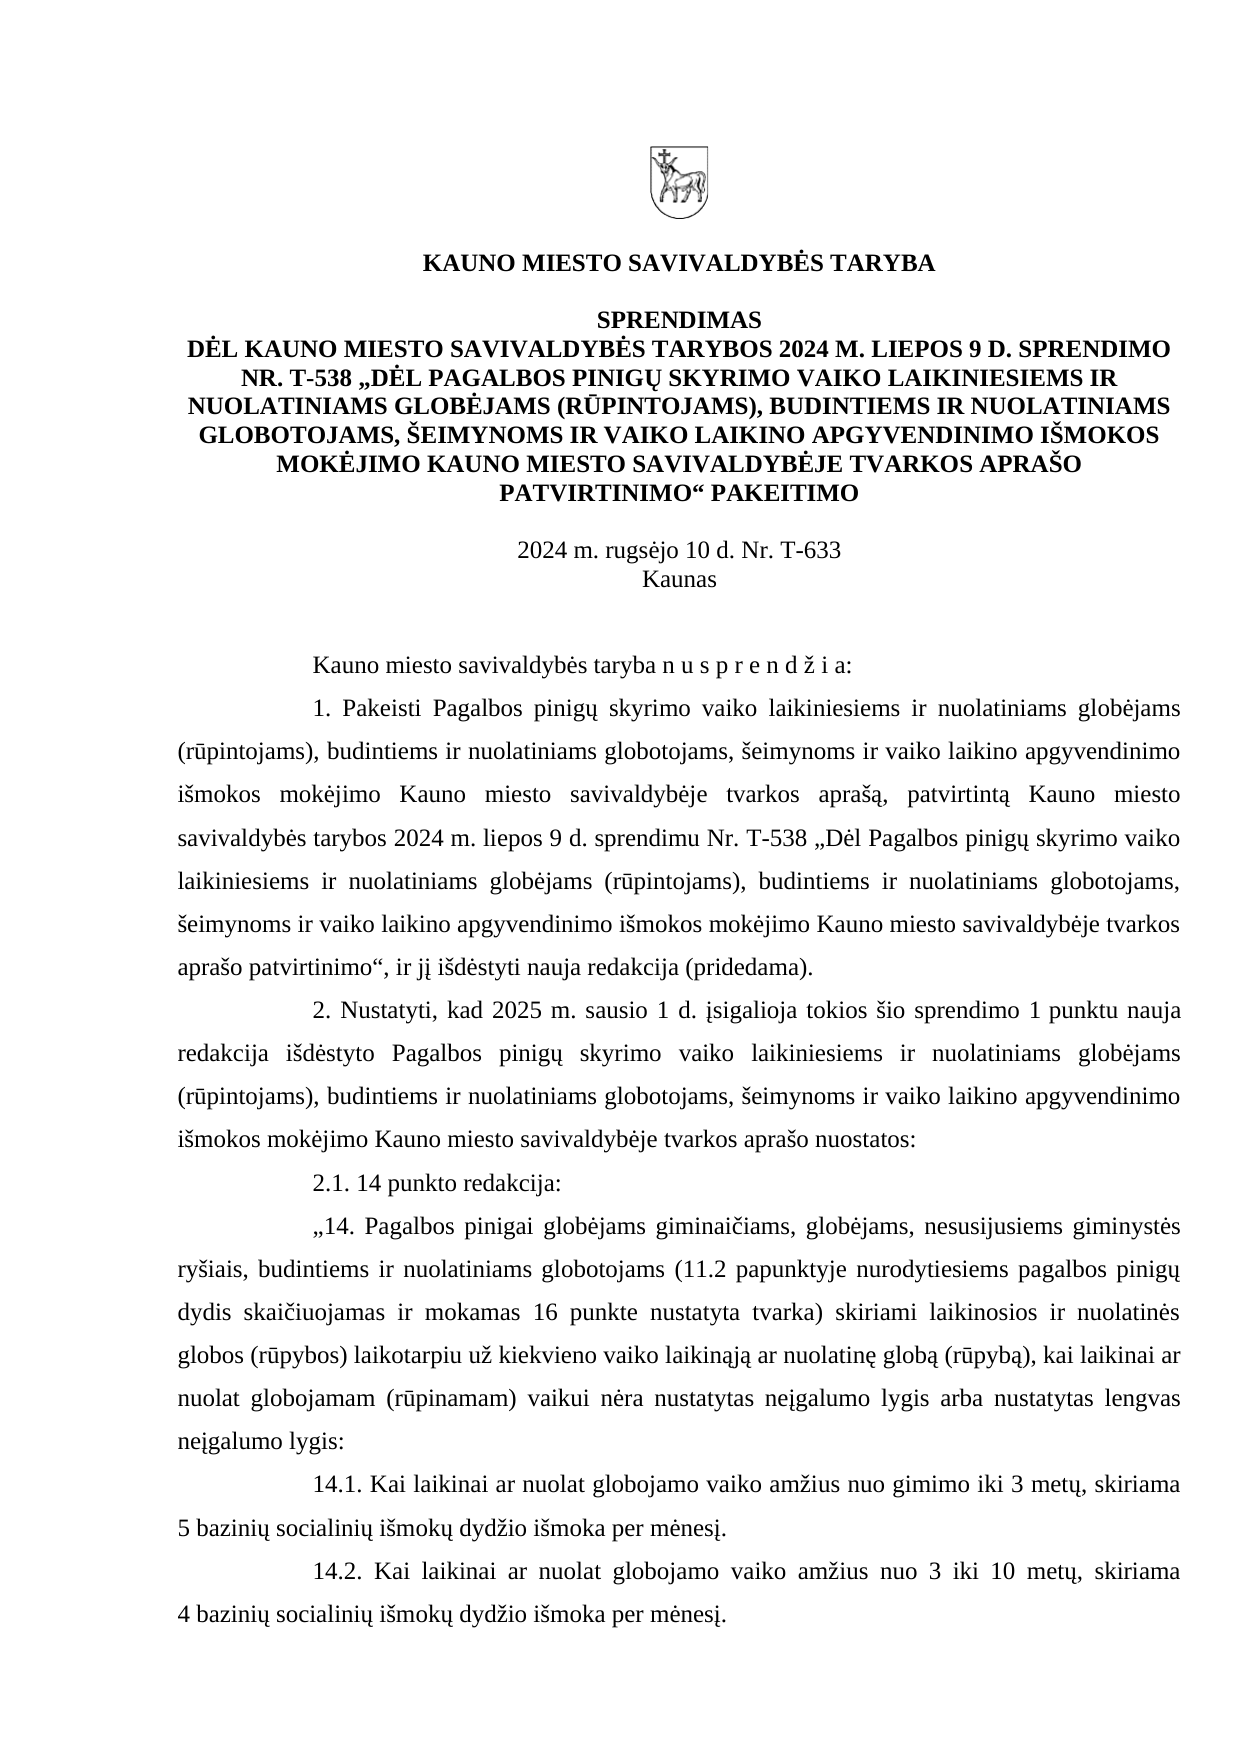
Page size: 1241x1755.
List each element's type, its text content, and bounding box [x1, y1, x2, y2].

text 2. Nustatyti, kad 2025 m. sausio 1 d. įsigalioja tokios šio sprendimo 1 punktu nauja redakcija išdėstyto Pagalbos pinigų skyrimo vaiko laikiniesiems ir nuolatiniams globėjams (rūpintojams), budintiems ir nuolatiniams globotojams, šeimynoms ir vaiko laikino apgyvendinimo išmokos mokėjimo Kauno miesto savivaldybėje tvarkos aprašo nuostatos: [177, 995, 1181, 1153]
text 14.2. Kai laikinai ar nuolat globojamo vaiko amžius nuo 3 iki 10 metų, skiriama 4 bazinių socialinių išmokų dydžio išmoka per mėnesį. [177, 1556, 1181, 1628]
text „14. Pagalbos pinigai globėjams giminaičiams, globėjams, nesusijusiems giminystės ryšiais, budintiems ir nuolatiniams globotojams (11.2 papunktyje nurodytiesiems pagalbos pinigų dydis skaičiuojamas ir mokamas 16 punkte nustatyta tvarka) skiriami laikinosios ir nuolatinės globos (rūpybos) laikotarpiu už kiekvieno vaiko laikinąją ar nuolatinę globą (rūpybą), kai laikinai ar nuolat globojamam (rūpinamam) vaikui nėra nustatytas neįgalumo lygis arba nustatytas lengvas neįgalumo lygis: [177, 1211, 1181, 1455]
text 2024 m. rugsėjo 10 d. Nr. T-633 [177, 535, 1181, 564]
text 2.1. 14 punkto redakcija: [177, 1168, 1181, 1196]
text Kauno miesto savivaldybės taryba n u s p r e n d ž i a: [177, 650, 1181, 679]
text 1. Pakeisti Pagalbos pinigų skyrimo vaiko laikiniesiems ir nuolatiniams globėjams (rūpintojams), budintiems ir nuolatiniams globotojams, šeimynoms ir vaiko laikino apgyvendinimo išmokos mokėjimo Kauno miesto savivaldybėje tvarkos aprašą, patvirtintą Kauno miesto savivaldybės tarybos 2024 m. liepos 9 d. sprendimu Nr. T-538 „Dėl Pagalbos pinigų skyrimo vaiko laikiniesiems ir nuolatiniams globėjams (rūpintojams), budintiems ir nuolatiniams globotojams, šeimynoms ir vaiko laikino apgyvendinimo išmokos mokėjimo Kauno miesto savivaldybėje tvarkos aprašo patvirtinimo“, ir jį išdėstyti nauja redakcija (pridedama). [177, 693, 1181, 981]
text Kaunas [177, 564, 1181, 593]
text KAUNO MIESTO SAVIVALDYBĖS TARYBA [177, 248, 1181, 276]
text 14.1. Kai laikinai ar nuolat globojamo vaiko amžius nuo gimimo iki 3 metų, skiriama 5 bazinių socialinių išmokų dydžio išmoka per mėnesį. [177, 1469, 1181, 1541]
text DĖL KAUNO MIESTO SAVIVALDYBĖS TARYBOS 2024 M. LIEPOS 9 D. SPRENDIMO NR. T-538 „DĖL PAGALBOS PINIGŲ SKYRIMO VAIKO LAIKINIESIEMS IR NUOLATINIAMS GLOBĖJAMS (RŪPINTOJAMS), BUDINTIEMS IR NUOLATINIAMS GLOBOTOJAMS, ŠEIMYNOMS IR VAIKO LAIKINO APGYVENDINIMO IŠMOKOS MOKĖJIMO KAUNO MIESTO SAVIVALDYBĖJE TVARKOS APRAŠO PATVIRTINIMO“ PAKEITIMO [177, 334, 1181, 506]
text SPRENDIMAS [177, 305, 1181, 334]
